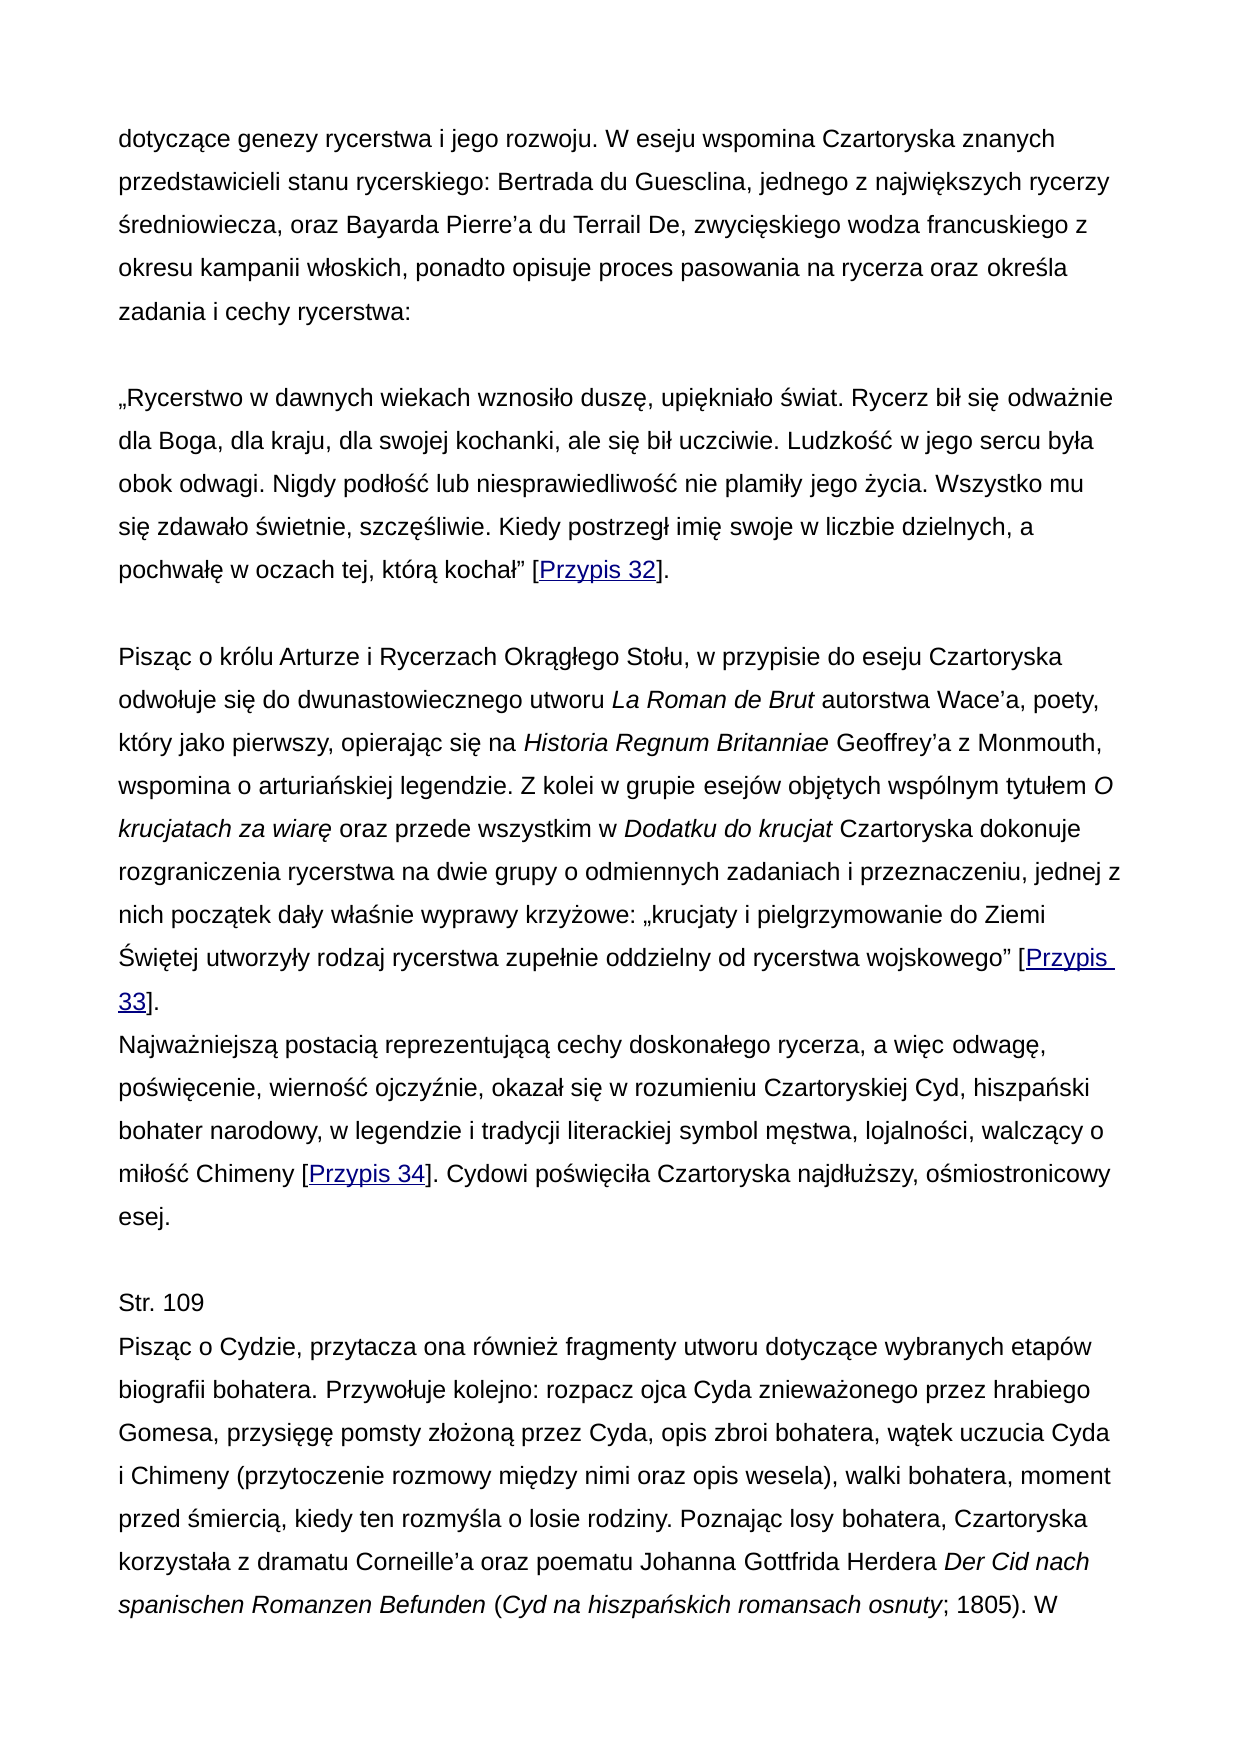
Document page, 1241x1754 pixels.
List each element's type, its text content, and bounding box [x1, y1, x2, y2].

text Pisząc o królu Arturze i Rycerzach Okrągłego Stołu, w przypisie do eseju Czartoryska odwołuje się do dwunastowiecznego utworu La Roman de Brut autorstwa Wace’a, poety, który jako pierwszy, opierając się na Historia Regnum Britanniae Geoffrey’a z Monmouth, wspomina o arturiańskiej legendzie. Z kolei w grupie esejów objętych wspólnym tytułem O krucjatach za wiarę oraz przede wszystkim w Dodatku do krucjat Czartoryska dokonuje rozgraniczenia rycerstwa na dwie grupy o odmiennych zadaniach i przeznaczeniu, jednej z nich początek dały właśnie wyprawy krzyżowe: „krucjaty i pielgrzymowanie do Ziemi Świętej utworzyły rodzaj rycerstwa zupełnie oddzielny od rycerstwa wojskowego” [Przypis 33]. [118, 642, 1122, 1015]
text „Rycerstwo w dawnych wiekach wznosiło duszę, upiękniało świat. Rycerz bił się odważnie dla Boga, dla kraju, dla swojej kochanki, ale się bił uczciwie. Ludzkość w jego sercu była obok odwagi. Nigdy podłość lub niesprawiedliwość nie plamiły jego życia. Wszystko mu się zdawało świetnie, szczęśliwie. Kiedy postrzegł imię swoje w liczbie dzielnych, a pochwałę w oczach tej, którą kochał” [Przypis 32]. [118, 383, 1122, 584]
text dotyczące genezy rycerstwa i jego rozwoju. W eseju wspomina Czartoryska znanych przedstawicieli stanu rycerskiego: Bertrada du Guesclina, jednego z największych rycerzy średniowiecza, oraz Bayarda Pierre’a du Terrail De, zwycięskiego wodza francuskiego z okresu kampanii włoskich, ponadto opisuje proces pasowania na rycerza oraz określa zadania i cechy rycerstwa: [118, 124, 1122, 325]
text Str. 109 [118, 1288, 1122, 1317]
text Pisząc o Cydzie, przytacza ona również fragmenty utworu dotyczące wybranych etapów biografii bohatera. Przywołuje kolejno: rozpacz ojca Cyda znieważonego przez hrabiego Gomesa, przysięgę pomsty złożoną przez Cyda, opis zbroi bohatera, wątek uczucia Cyda i Chimeny (przytoczenie rozmowy między nimi oraz opis wesela), walki bohatera, moment przed śmiercią, kiedy ten rozmyśla o losie rodziny. Poznając losy bohatera, Czartoryska korzystała z dramatu Corneille’a oraz poematu Johanna Gottfrida Herdera Der Cid nach spanischen Romanzen Befunden (Cyd na hiszpańskich romansach osnuty; 1805). W [118, 1332, 1122, 1619]
text Najważniejszą postacią reprezentującą cechy doskonałego rycerza, a więc odwagę, poświęcenie, wierność ojczyźnie, okazał się w rozumieniu Czartoryskiej Cyd, hiszpański bohater narodowy, w legendzie i tradycji literackiej symbol męstwa, lojalności, walczący o miłość Chimeny [Przypis 34]. Cydowi poświęciła Czartoryska najdłuższy, ośmiostronicowy esej. [118, 1030, 1122, 1231]
